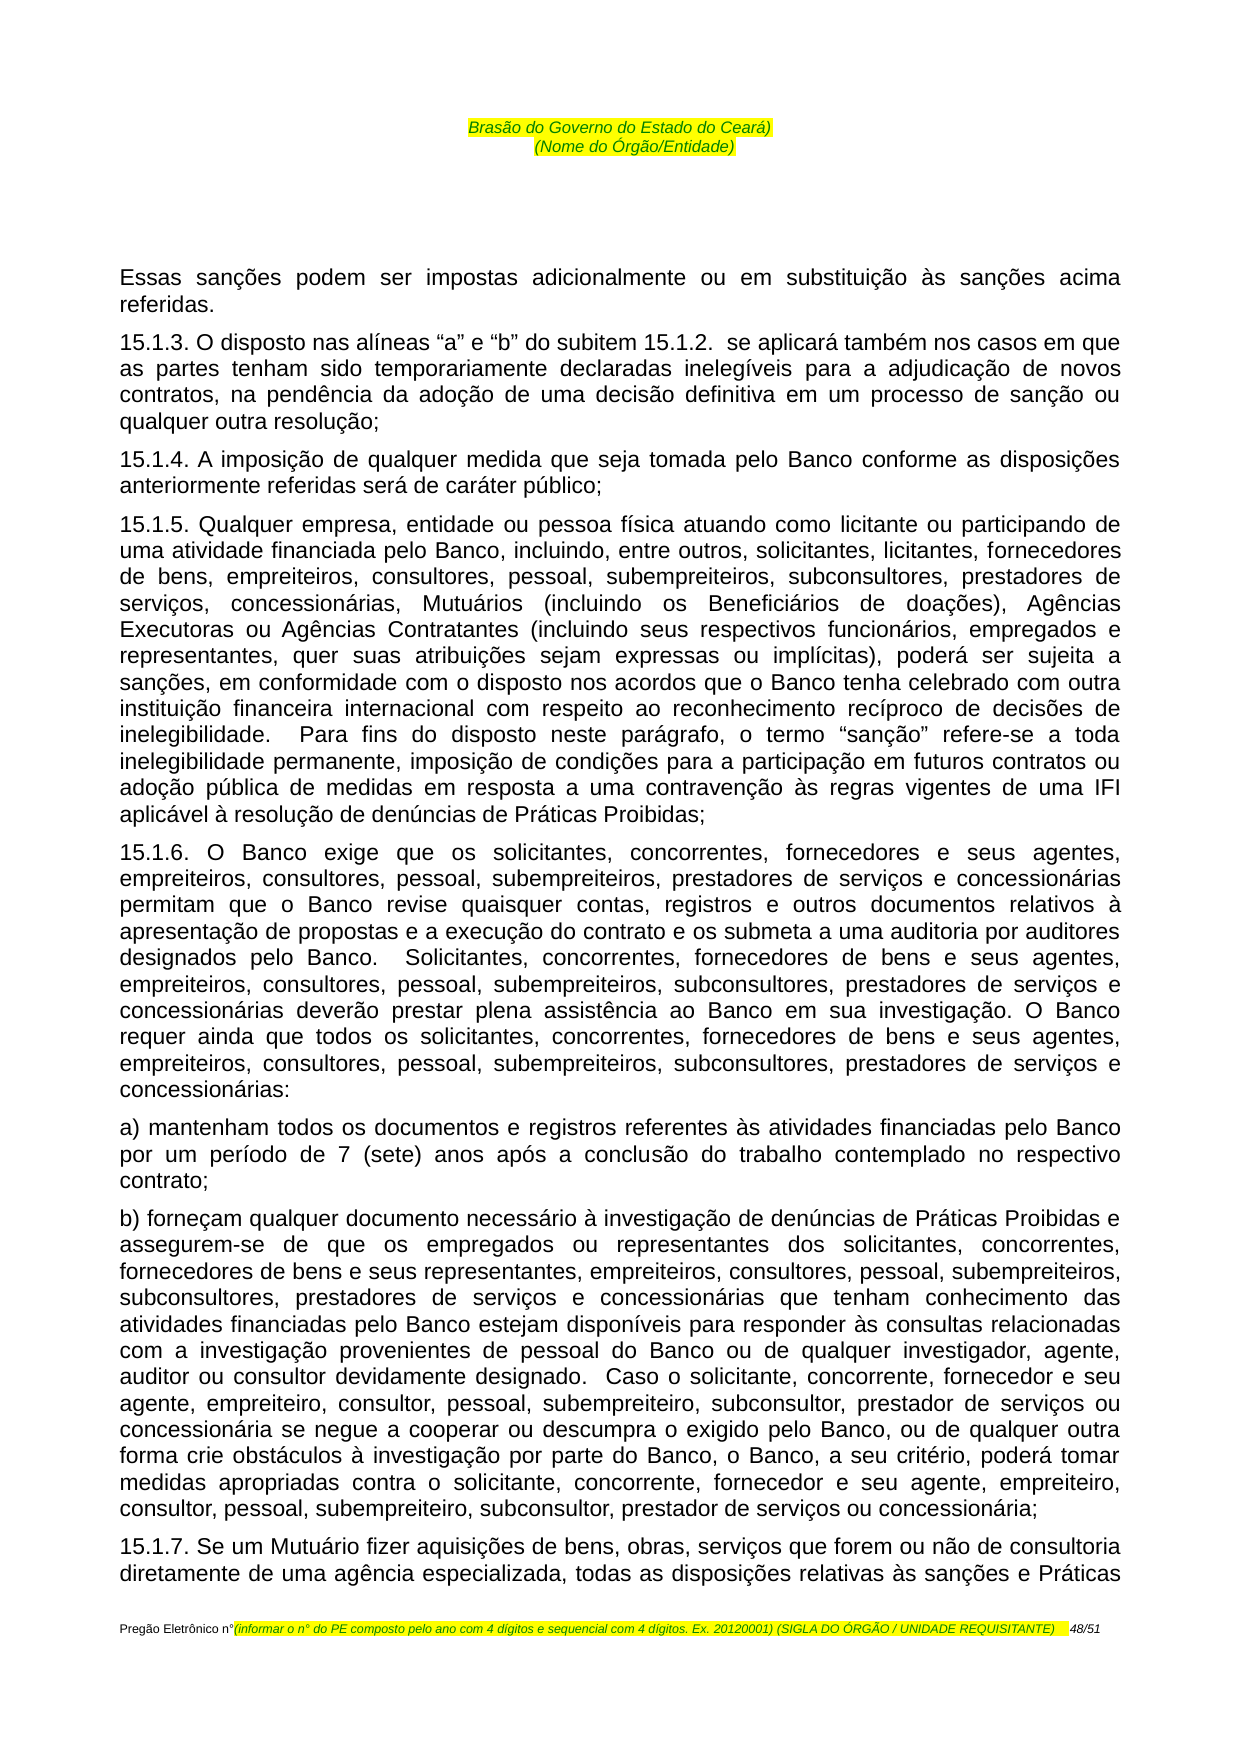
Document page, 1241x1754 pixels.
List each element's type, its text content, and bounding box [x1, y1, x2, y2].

text 15.1.7. Se um Mutuário fizer aquisições de bens, obras, serviços que forem ou não de consultoria diretamente de uma agência especializada, todas as disposições relativas às sanções e Práticas [119, 1533, 1121, 1586]
text 15.1.6. O Banco exige que os solicitantes, concorrentes, fornecedores e seus agentes, empreiteiros, consultores, pessoal, subempreiteiros, prestadores de serviços e concessionárias permitam que o Banco revise quaisquer contas, registros e outros documentos relativos à apresentação de propostas e a execução do contrato e os submeta a uma auditoria por auditores designados pelo Banco. Solicitantes, concorrentes, fornecedores de bens e seus agentes, empreiteiros, consultores, pessoal, subempreiteiros, subconsultores, prestadores de serviços e concessionárias deverão prestar plena assistência ao Banco em sua investigação. O Banco requer ainda que todos os solicitantes, concorrentes, fornecedores de bens e seus agentes, empreiteiros, consultores, pessoal, subempreiteiros, subconsultores, prestadores de serviços e concessionárias: [119, 839, 1121, 1102]
text 15.1.4. A imposição de qualquer medida que seja tomada pelo Banco conforme as disposições anteriormente referidas será de caráter público; [119, 446, 1121, 499]
text a) mantenham todos os documentos e registros referentes às atividades financiadas pelo Banco por um período de 7 (sete) anos após a conclusão do trabalho contemplado no respectivo contrato; [119, 1114, 1121, 1193]
text b) forneçam qualquer documento necessário à investigação de denúncias de Práticas Proibidas e assegurem-se de que os empregados ou representantes dos solicitantes, concorrentes, fornecedores de bens e seus representantes, empreiteiros, consultores, pessoal, subempreiteiros, subconsultores, prestadores de serviços e concessionárias que tenham conhecimento das atividades financiadas pelo Banco estejam disponíveis para responder às consultas relacionadas com a investigação provenientes de pessoal do Banco ou de qualquer investigador, agente, auditor ou consultor devidamente designado. Caso o solicitante, concorrente, fornecedor e seu agente, empreiteiro, consultor, pessoal, subempreiteiro, subconsultor, prestador de serviços ou concessionária se negue a cooperar ou descumpra o exigido pelo Banco, ou de qualquer outra forma crie obstáculos à investigação por parte do Banco, o Banco, a seu critério, poderá tomar medidas apropriadas contra o solicitante, concorrente, fornecedor e seu agente, empreiteiro, consultor, pessoal, subempreiteiro, subconsultor, prestador de serviços ou concessionária; [119, 1205, 1121, 1521]
text 15.1.3. O disposto nas alíneas “a” e “b” do subitem 15.1.2. se aplicará também nos casos em que as partes tenham sido temporariamente declaradas inelegíveis para a adjudicação de novos contratos, na pendência da adoção de uma decisão definitiva em um processo de sanção ou qualquer outra resolução; [119, 329, 1121, 434]
text 15.1.5. Qualquer empresa, entidade ou pessoa física atuando como licitante ou participando de uma atividade financiada pelo Banco, incluindo, entre outros, solicitantes, licitantes, fornecedores de bens, empreiteiros, consultores, pessoal, subempreiteiros, subconsultores, prestadores de serviços, concessionárias, Mutuários (incluindo os Beneficiários de doações), Agências Executoras ou Agências Contratantes (incluindo seus respectivos funcionários, empregados e representantes, quer suas atribuições sejam expressas ou implícitas), poderá ser sujeita a sanções, em conformidade com o disposto nos acordos que o Banco tenha celebrado com outra instituição financeira internacional com respeito ao reconhecimento recíproco de decisões de inelegibilidade. Para fins do disposto neste parágrafo, o termo “sanção” refere-se a toda inelegibilidade permanente, imposição de condições para a participação em futuros contratos ou adoção pública de medidas em resposta a uma contravenção às regras vigentes de uma IFI aplicável à resolução de denúncias de Práticas Proibidas; [119, 511, 1121, 827]
text Essas sanções podem ser impostas adicionalmente ou em substituição às sanções acima referidas. [119, 264, 1121, 317]
